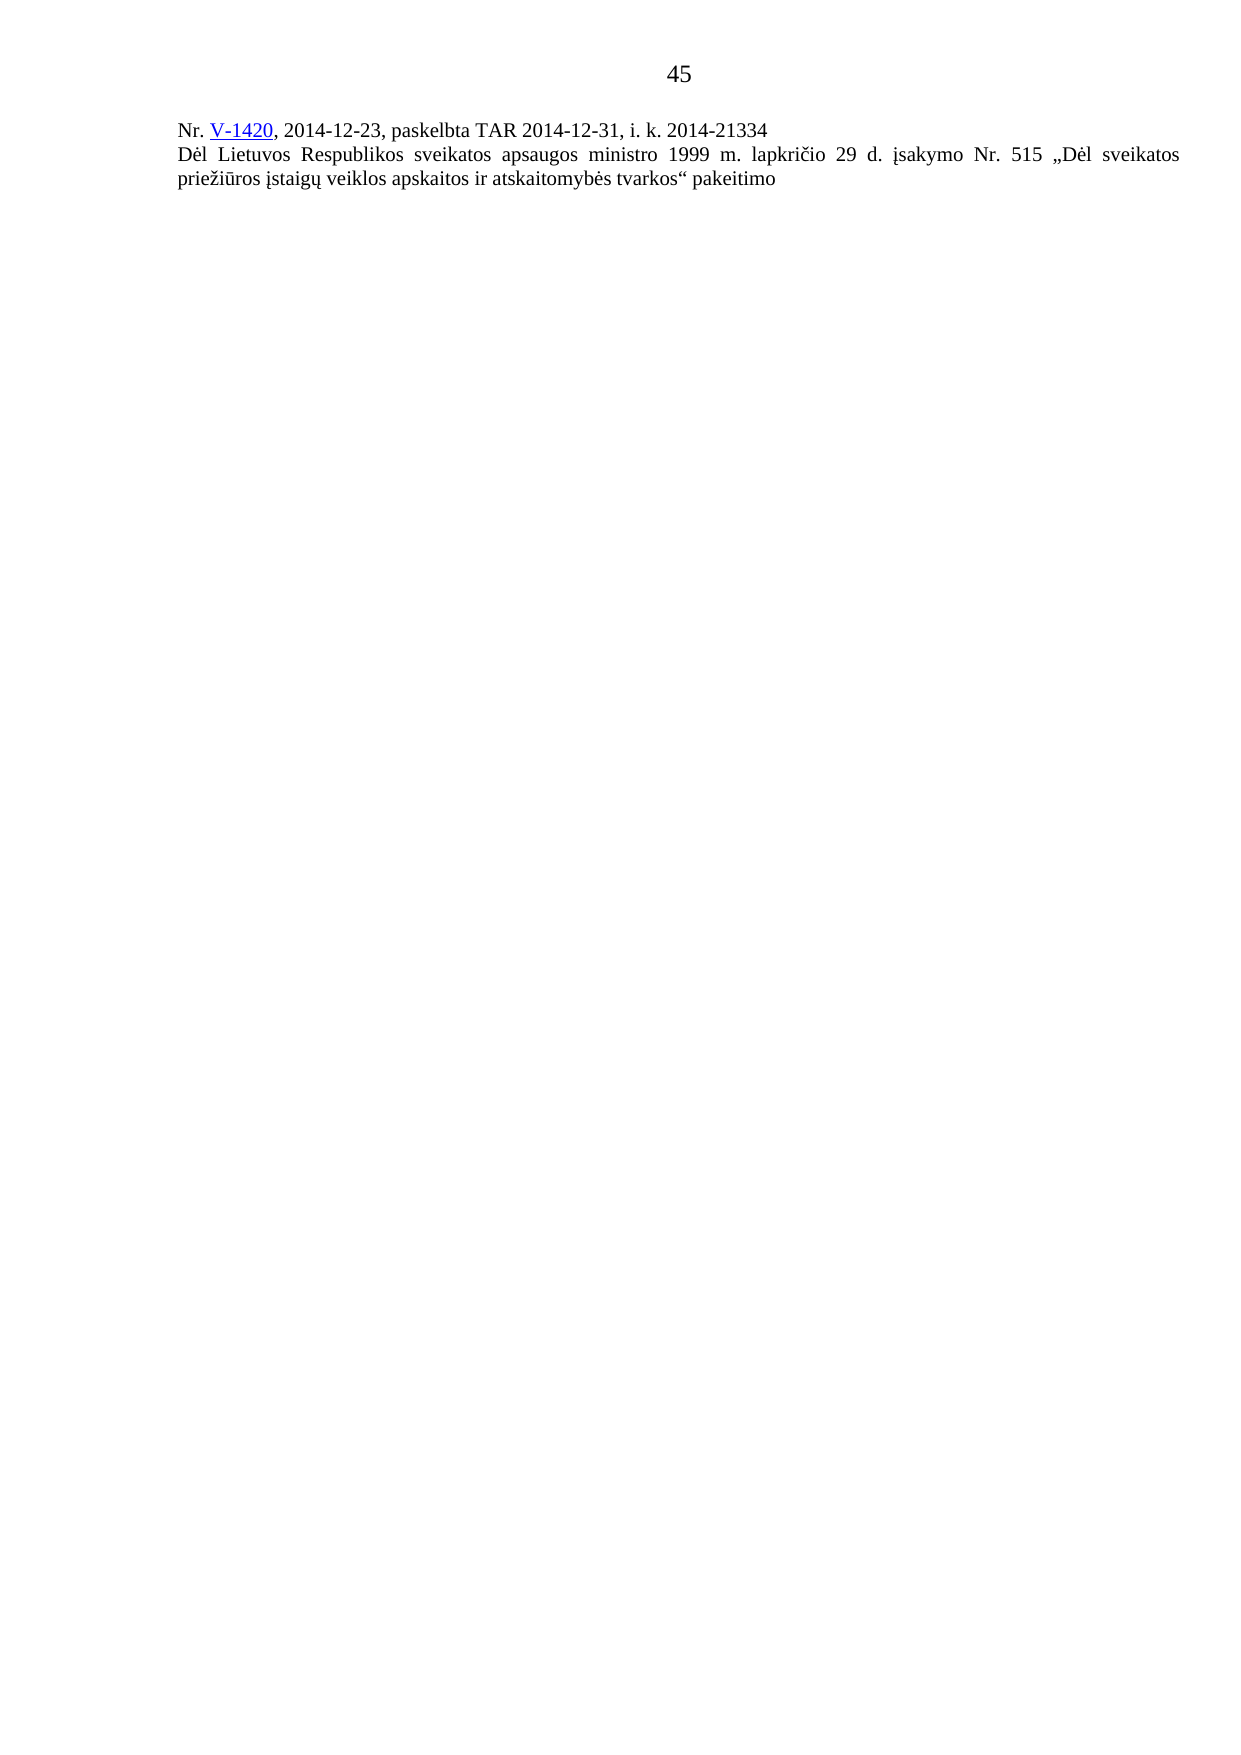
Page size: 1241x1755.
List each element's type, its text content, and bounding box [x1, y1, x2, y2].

text Dėl Lietuvos Respublikos sveikatos apsaugos ministro 1999 m. lapkričio 29 d. įsakymo Nr. 515 „Dėl sveikatos priežiūros įstaigų veiklos apskaitos ir atskaitomybės tvarkos“ pakeitimo [177, 142, 1181, 190]
text Nr. V-1420, 2014-12-23, paskelbta TAR 2014-12-31, i. k. 2014-21334 [177, 118, 1181, 142]
